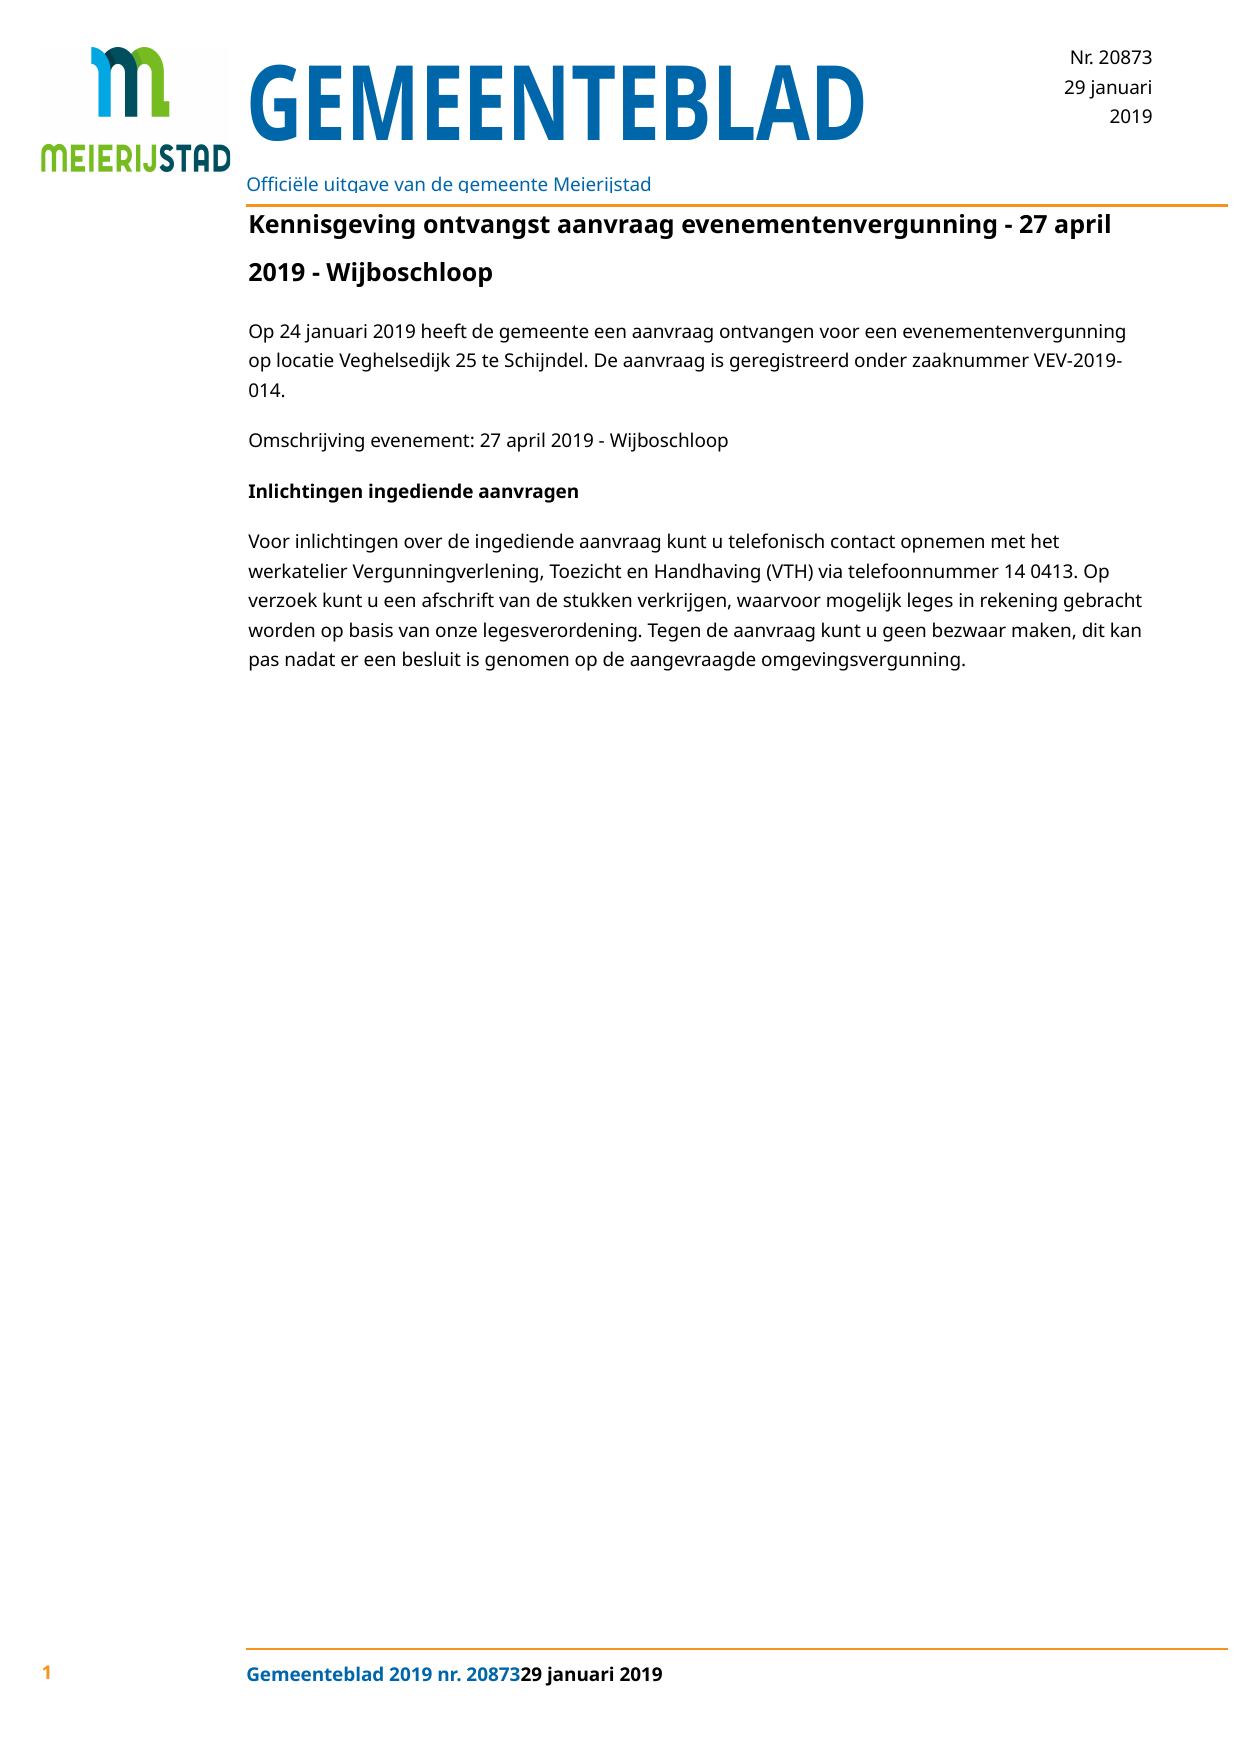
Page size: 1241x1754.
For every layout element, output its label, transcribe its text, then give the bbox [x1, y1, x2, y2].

text Inlichtingen ingediende aanvragen [248, 478, 1152, 504]
text Op 24 januari 2019 heeft de gemeente een aanvraag ontvangen voor een evenementenvergunning op locatie Veghelsedijk 25 te Schijndel. De aanvraag is geregistreerd onder zaaknummer VEV-2019-014. [248, 318, 1152, 403]
text Omschrijving evenement: 27 april 2019 - Wijboschloop [248, 427, 1152, 453]
text Kennisgeving ontvangst aanvraag evenementenvergunning - 27 april 2019 - Wijboschloop [248, 207, 1152, 288]
text Voor inlichtingen over de ingediende aanvraag kunt u telefonisch contact opnemen met het werkatelier Vergunningverlening, Toezicht en Handhaving (VTH) via telefoonnummer 14 0413. Op verzoek kunt u een afschrift van de stukken verkrijgen, waarvoor mogelijk leges in rekening gebracht worden op basis van onze legesverordening. Tegen de aanvraag kunt u geen bezwaar maken, dit kan pas nadat er een besluit is genomen op de aangevraagde omgevingsvergunning. [248, 528, 1152, 672]
picture [41, 47, 231, 172]
